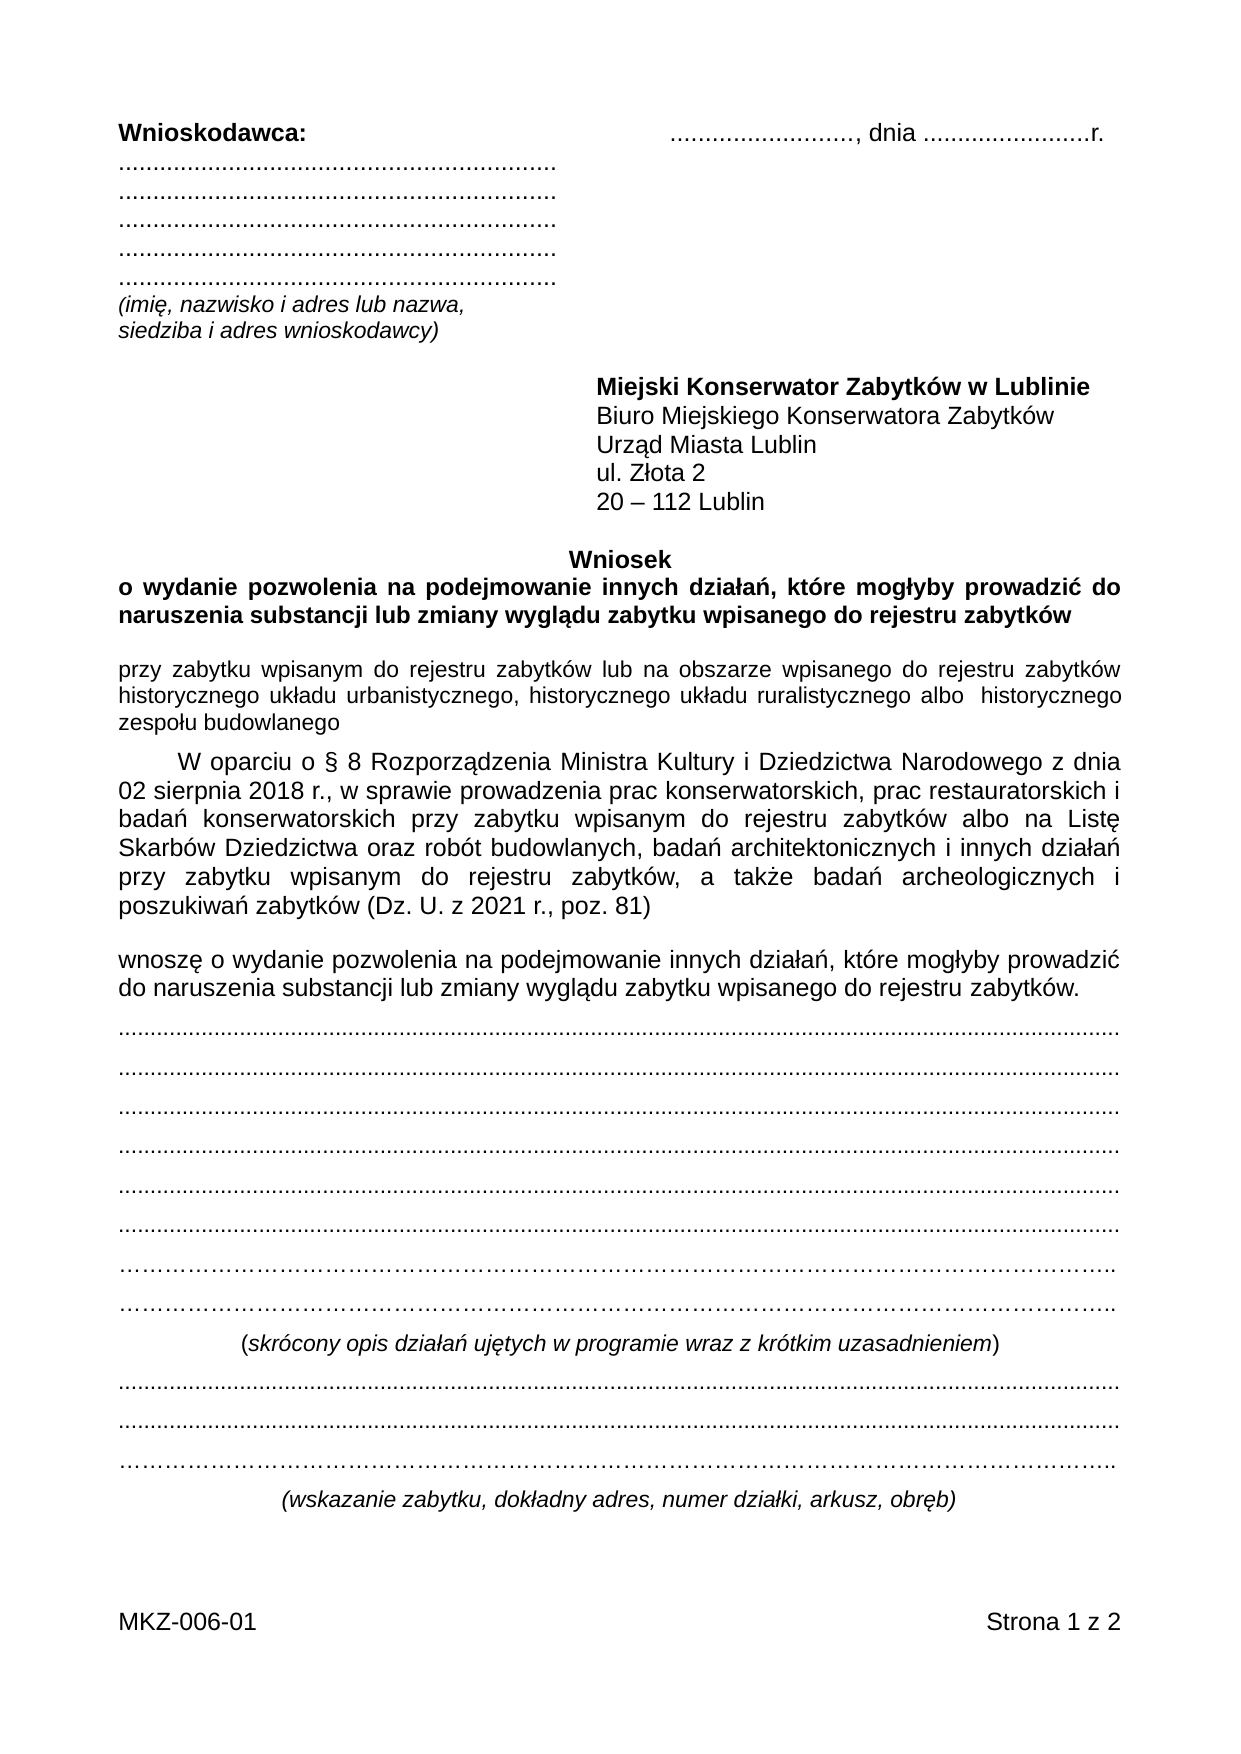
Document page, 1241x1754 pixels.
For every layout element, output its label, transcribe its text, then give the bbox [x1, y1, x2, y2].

text (wskazanie zabytku, dokładny adres, numer działki, arkusz, obręb) [118, 1486, 1122, 1513]
text Wnioskodawca: , dnia r. [118, 118, 1122, 147]
text …………………………………………………………………………………………………………………..………………………………………………………………………………………………………………….. [118, 1251, 1122, 1317]
text (imię, nazwisko i adres lub nazwa, [118, 291, 1122, 317]
text wnoszę o wydanie pozwolenia na podejmowanie innych działań, które mogłyby prowadzić do naruszenia substancji lub zmiany wyglądu zabytku wpisanego do rejestru zabytków. [118, 945, 1122, 1002]
text ul. Złota 2 [596, 458, 1122, 487]
text o wydanie pozwolenia na podejmowanie innych działań, które mogłyby prowadzić do naruszenia substancji lub zmiany wyglądu zabytku wpisanego do rejestru zabytków [118, 573, 1122, 628]
text Biuro Miejskiego Konserwatora Zabytków [596, 401, 1122, 429]
text Miejski Konserwator Zabytków w Lublinie [596, 372, 1122, 401]
text 20 – 112 Lublin [596, 487, 1122, 516]
text W oparciu o § 8 Rozporządzenia Ministra Kultury i Dziedzictwa Narodowego z dnia 02 sierpnia 2018 r., w sprawie prowadzenia prac konserwatorskich, prac restauratorskich i badań konserwatorskich przy zabytku wpisanym do rejestru zabytków albo na Listę Skarbów Dziedzictwa oraz robót budowlanych, badań architektonicznych i innych działań przy zabytku wpisanym do rejestru zabytków, a także badań archeologicznych i poszukiwań zabytków (Dz. U. z 2021 r., poz. 81) [118, 747, 1122, 919]
text ………………………………………………………………………………………………………………….. [118, 1447, 1122, 1473]
text (skrócony opis działań ujętych w programie wraz z krótkim uzasadnieniem) [118, 1330, 1122, 1356]
text Urząd Miasta Lublin [596, 429, 1122, 458]
text przy zabytku wpisanym do rejestru zabytków lub na obszarze wpisanego do rejestru zabytków historycznego układu urbanistycznego, historycznego układu ruralistycznego albo historycznego zespołu budowlanego [118, 656, 1122, 735]
text Wniosek [118, 544, 1122, 573]
text siedziba i adres wnioskodawcy) [118, 317, 1122, 343]
